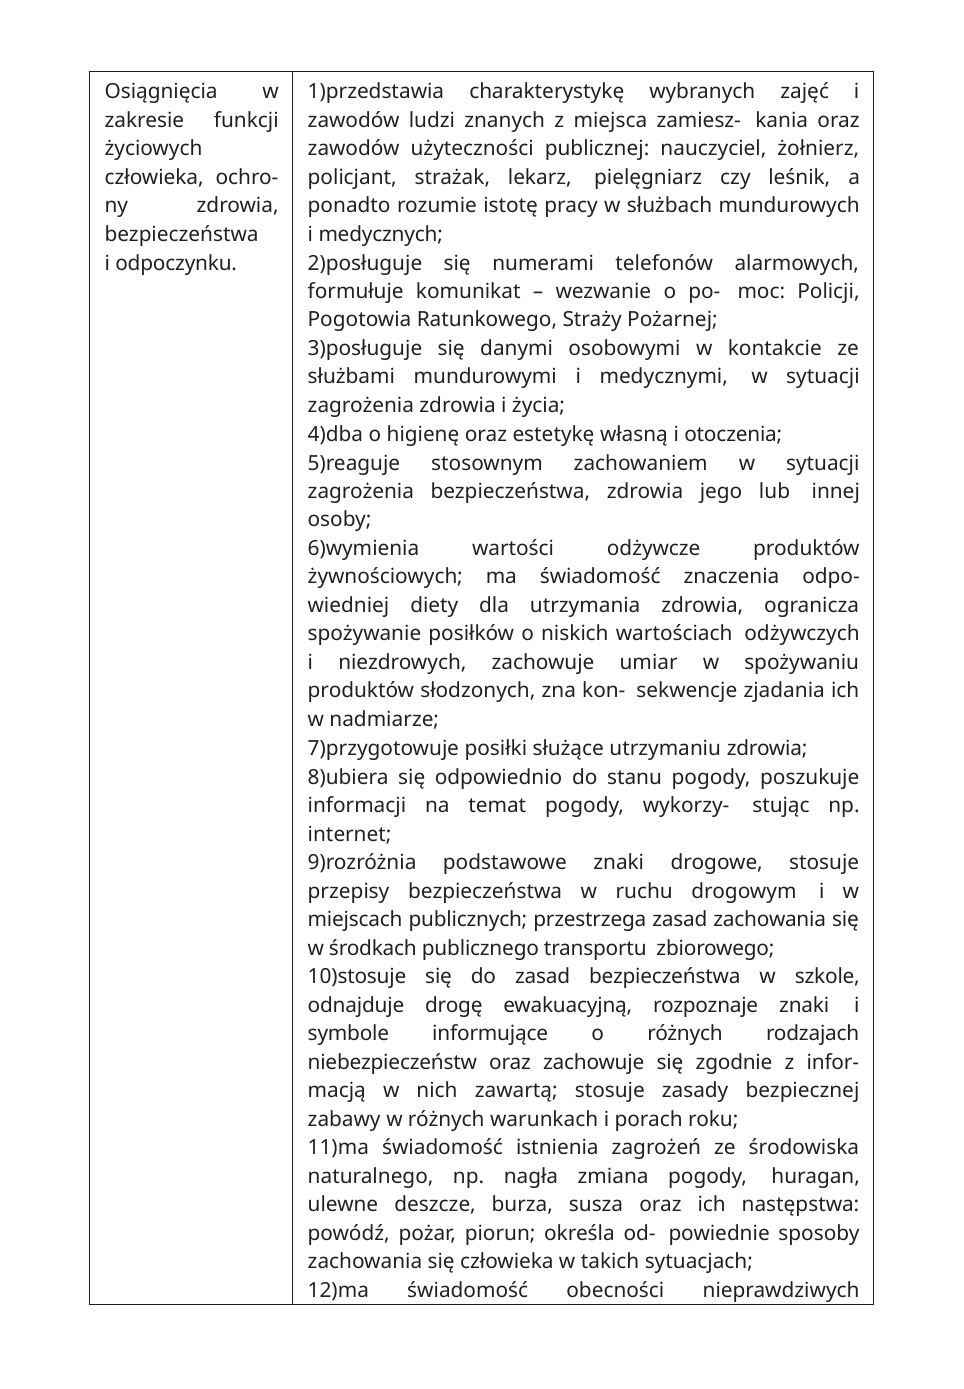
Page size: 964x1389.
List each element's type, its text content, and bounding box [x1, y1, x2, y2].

table_cell przedstawia charakterystykę wybranych zajęć i zawodów ludzi znanych z miejsca zamiesz- kania oraz zawodów użyteczności publicznej: nauczyciel, żołnierz, policjant, strażak, lekarz, pielęgniarz czy leśnik, a ponadto rozumie istotę pracy w służbach mundurowych i medycznych; posługuje się numerami telefonów alarmowych, formułuje komunikat – wezwanie o po- moc: Policji, Pogotowia Ratunkowego, Straży Pożarnej; posługuje się danymi osobowymi w kontakcie ze służbami mundurowymi i medycznymi, w sytuacji zagrożenia zdrowia i życia; dba o higienę oraz estetykę własną i otoczenia; reaguje stosownym zachowaniem w sytuacji zagrożenia bezpieczeństwa, zdrowia jego lub innej osoby; wymienia wartości odżywcze produktów żywnościowych; ma świadomość znaczenia odpo- wiedniej diety dla utrzymania zdrowia, ogranicza spożywanie posiłków o niskich wartościach odżywczych i niezdrowych, zachowuje umiar w spożywaniu produktów słodzonych, zna kon- sekwencje zjadania ich w nadmiarze; przygotowuje posiłki służące utrzymaniu zdrowia; ubiera się odpowiednio do stanu pogody, poszukuje informacji na temat pogody, wykorzy- stując np. internet; rozróżnia podstawowe znaki drogowe, stosuje przepisy bezpieczeństwa w ruchu drogowym i w miejscach publicznych; przestrzega zasad zachowania się w środkach publicznego transportu zbiorowego; stosuje się do zasad bezpieczeństwa w szkole, odnajduje drogę ewakuacyjną, rozpoznaje znaki i symbole informujące o różnych rodzajach niebezpieczeństw oraz zachowuje się zgodnie z infor- macją w nich zawartą; stosuje zasady bezpiecznej zabawy w różnych warunkach i porach roku; ma świadomość istnienia zagrożeń ze środowiska naturalnego, np. nagła zmiana pogody, huragan, ulewne deszcze, burza, susza oraz ich następstwa: powódź, pożar, piorun; określa od- powiednie sposoby zachowania się człowieka w takich sytuacjach; ma świadomość obecności nieprawdziwych [293, 72, 873, 1303]
table_cell Osiągnięcia w zakresie funkcji życiowych człowieka, ochro- ny zdrowia, bezpieczeństwa i odpoczynku. [90, 72, 292, 1303]
